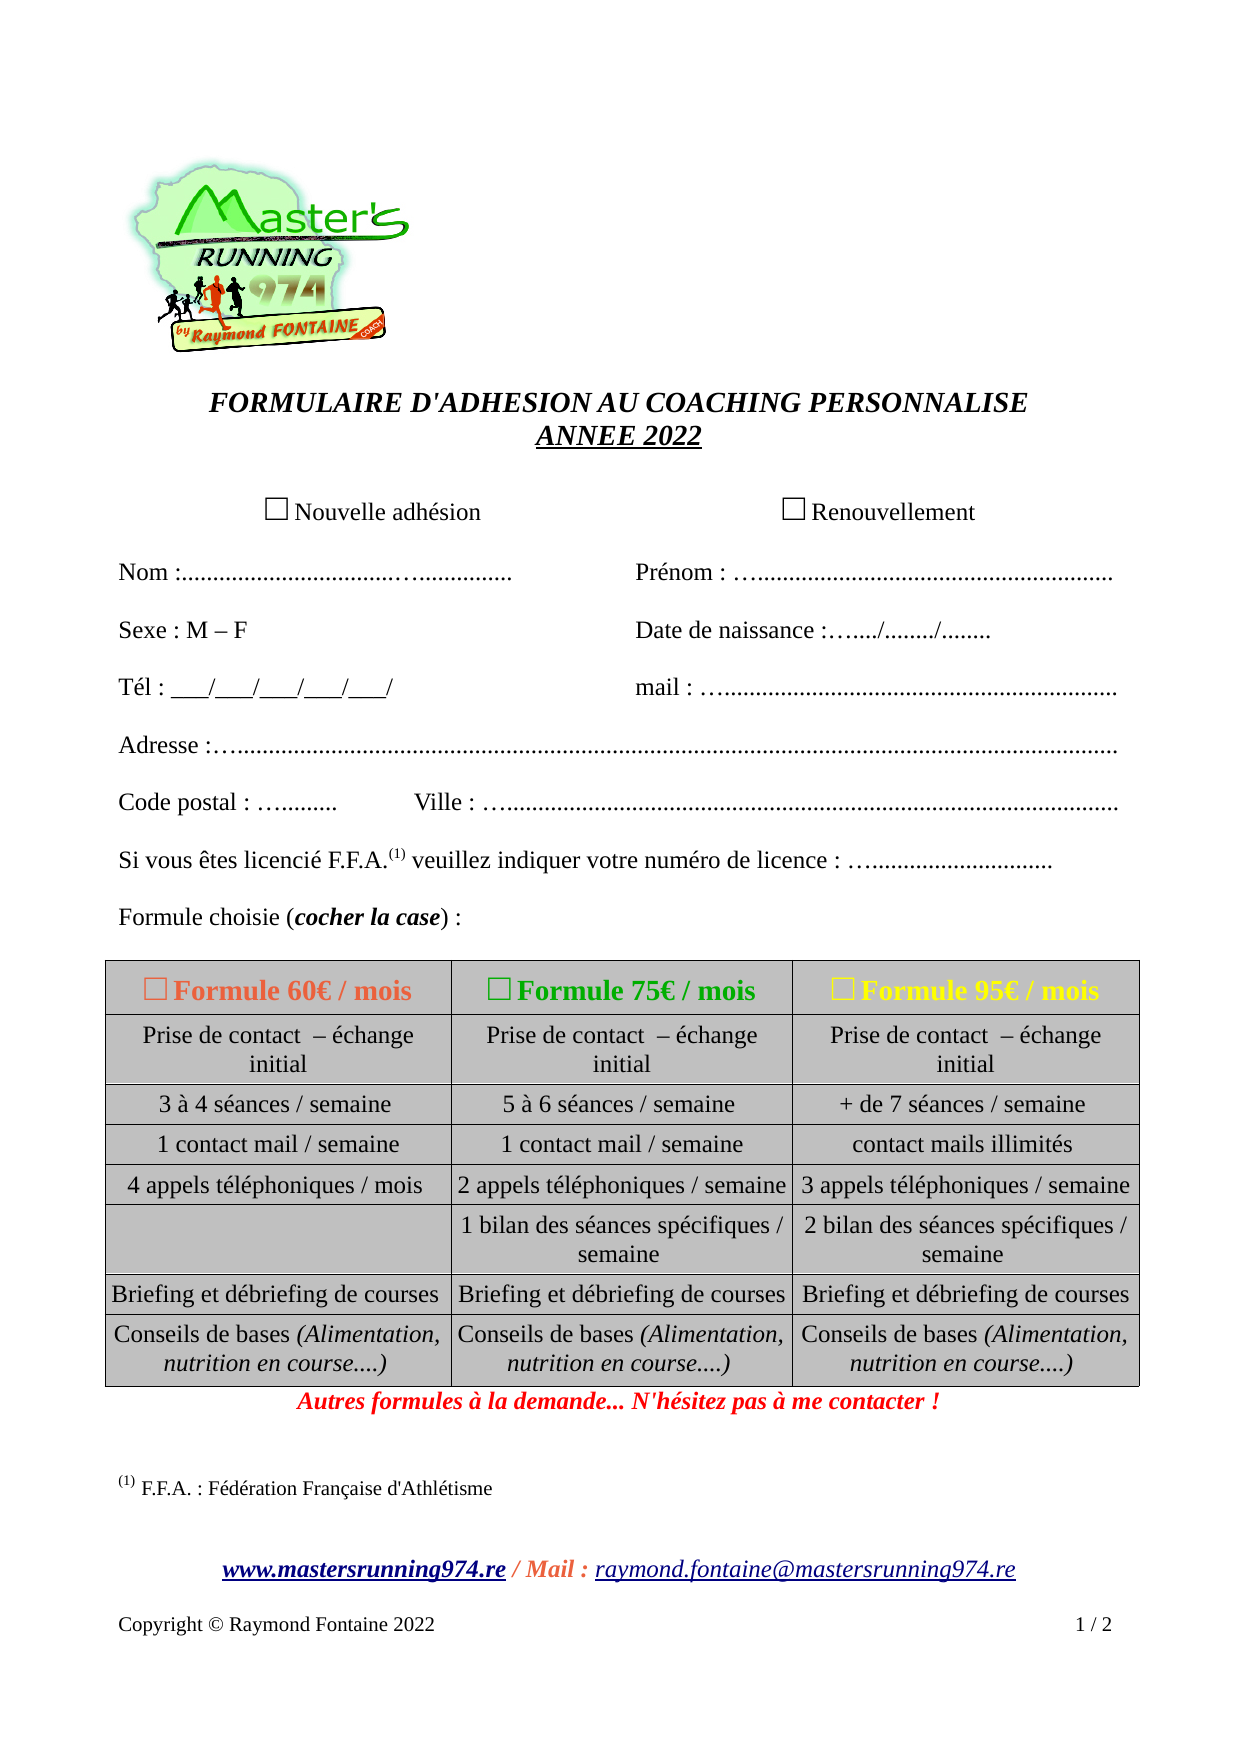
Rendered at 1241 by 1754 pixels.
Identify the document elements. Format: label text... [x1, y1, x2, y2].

text (1) F.F.A. : Fédération Française d'Athlétisme [118, 1472, 1122, 1501]
text Formule choisie (cocher la case) : [118, 902, 1122, 931]
table_cell Prise de contact – échange initial [106, 1015, 451, 1083]
table_cell Conseils de bases (Alimentation, nutrition en course....) [793, 1315, 1139, 1386]
text ANNEE 2022 [118, 418, 1122, 452]
table_cell 1 contact mail / semaine [452, 1125, 792, 1164]
table_header □ Formule 95€ / mois [793, 961, 1139, 1014]
text Tél : ___/___/___/___/___/ mail : …............................................................... [118, 672, 1122, 701]
text Sexe : M – F Date de naissance :…..../......../........ [118, 615, 1122, 643]
table_cell 1 bilan des séances spécifiques / semaine [452, 1205, 792, 1273]
table_header □ Formule 60€ / mois [106, 961, 451, 1014]
table_cell contact mails illimités [793, 1125, 1139, 1164]
table_cell + de 7 séances / semaine [793, 1085, 1139, 1124]
table_cell Briefing et débriefing de courses [452, 1275, 792, 1314]
table_cell 2 bilan des séances spécifiques / semaine [793, 1205, 1139, 1273]
table_cell 3 à 4 séances / semaine [106, 1085, 451, 1124]
table_cell Prise de contact – échange initial [452, 1015, 792, 1083]
table_header □ Formule 75€ / mois [452, 961, 792, 1014]
table_cell 4 appels téléphoniques / mois [106, 1165, 451, 1204]
table_cell 3 appels téléphoniques / semaine [793, 1165, 1139, 1204]
picture [120, 126, 417, 385]
table_cell Briefing et débriefing de courses [793, 1275, 1139, 1314]
table_cell Conseils de bases (Alimentation, nutrition en course....) [452, 1315, 792, 1386]
text Adresse :…............................................................................................................................................. [118, 730, 1122, 758]
text Si vous êtes licencié F.F.A.(1) veuillez indiquer votre numéro de licence : …............................. [118, 845, 1122, 873]
text □ Nouvelle adhésion □ Renouvellement [118, 485, 1122, 528]
table_cell 1 contact mail / semaine [106, 1125, 451, 1164]
table_cell 2 appels téléphoniques / semaine [452, 1165, 792, 1204]
table_cell Briefing et débriefing de courses [106, 1275, 451, 1314]
text Nom :..................................…............... Prénom : …......................................................... [118, 557, 1122, 586]
text Code postal : …......... Ville : ….................................................................................................. [118, 787, 1122, 816]
text FORMULAIRE D'ADHESION AU COACHING PERSONNALISE [118, 118, 1122, 418]
text Autres formules à la demande... N'hésitez pas à me contacter ! [118, 1387, 1122, 1415]
table_cell Prise de contact – échange initial [793, 1015, 1139, 1083]
table_cell [106, 1205, 451, 1273]
table_cell 5 à 6 séances / semaine [452, 1085, 792, 1124]
table_cell Conseils de bases (Alimentation, nutrition en course....) [106, 1315, 451, 1386]
